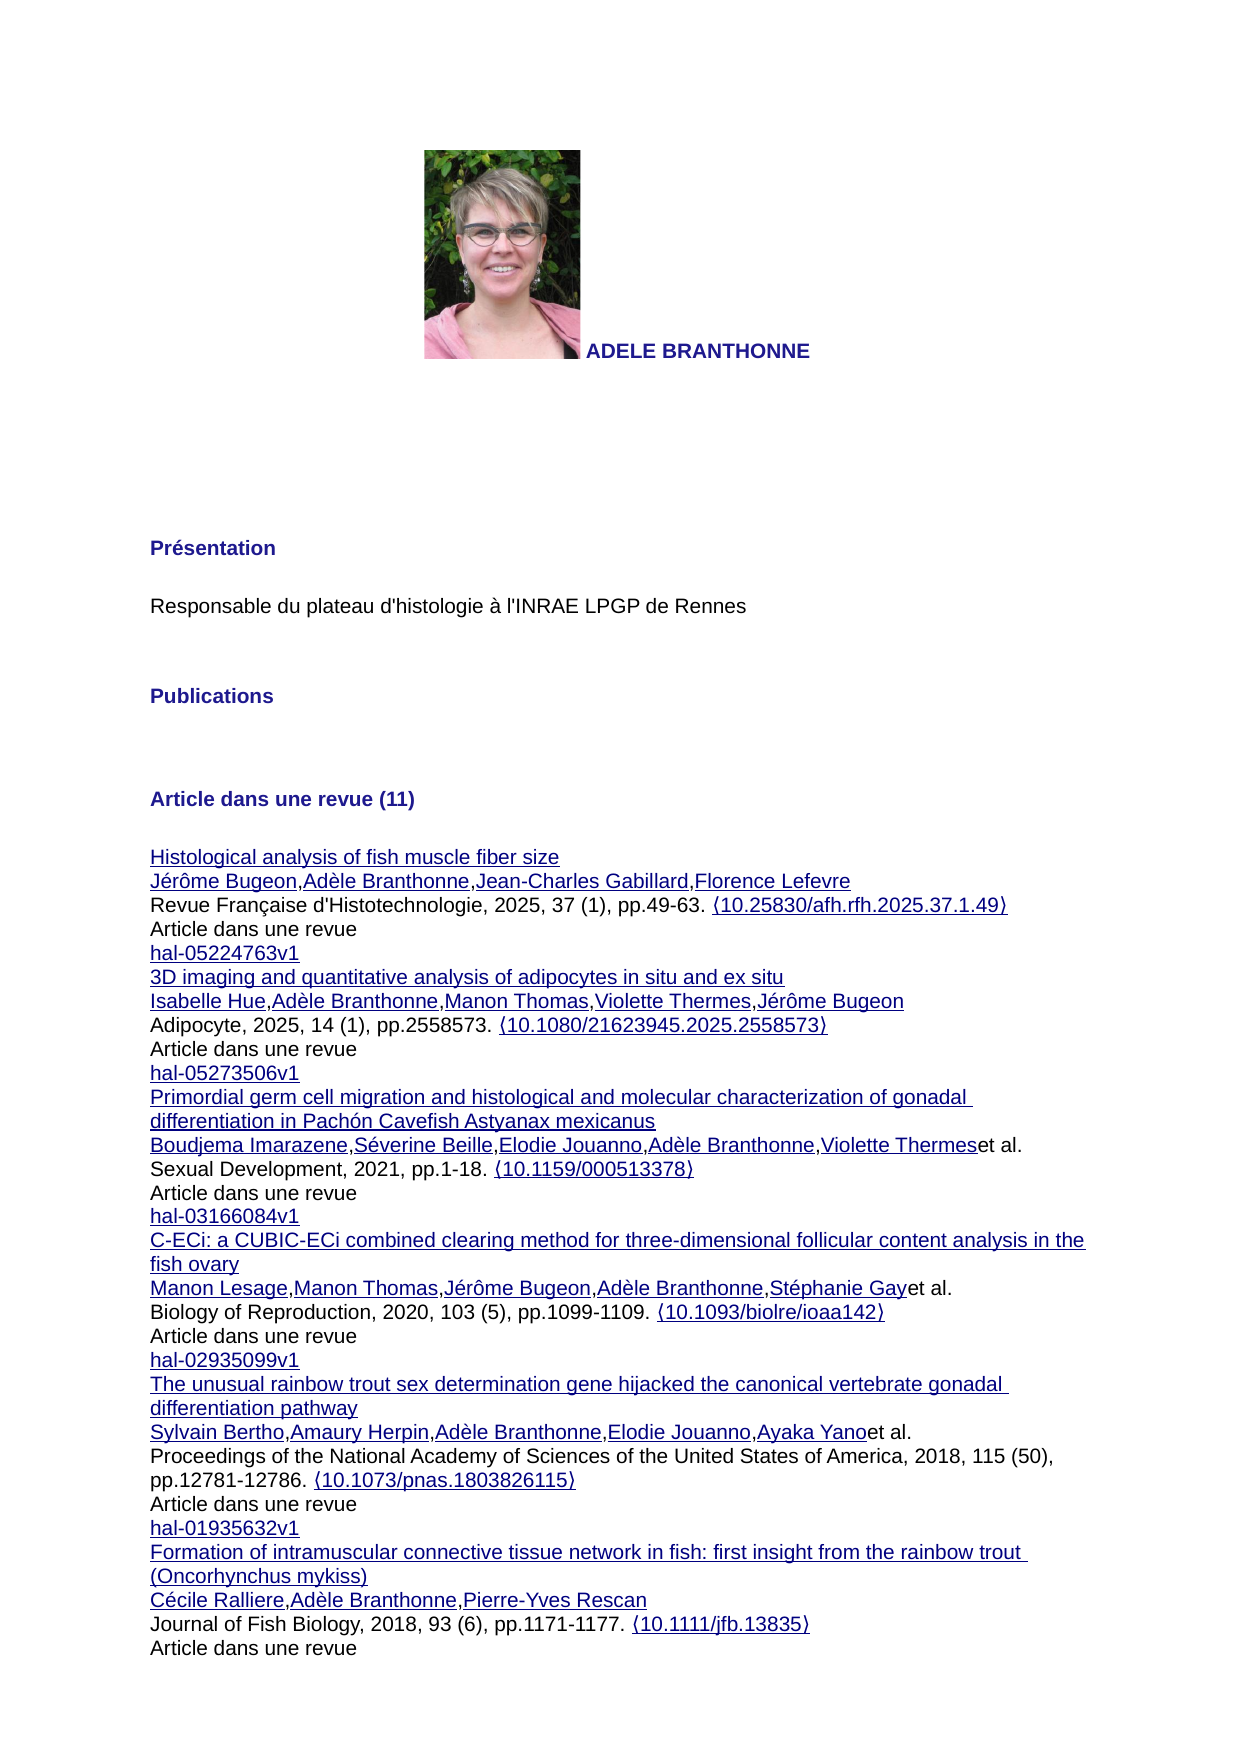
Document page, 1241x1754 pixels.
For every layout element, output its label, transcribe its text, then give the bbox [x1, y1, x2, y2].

subtitle Article dans une revue (11) [150, 787, 1090, 811]
table_cell Primordial germ cell migration and histological and molecular characterization of gonadal differentiation in Pachón Cavefish Astyanax mexicanus Boudjema Imarazene,Séverine Beille,Elodie Jouanno,Adèle Branthonne,Violette Thermeset al. Sexual Development, 2021, pp.1-18. ⟨10.1159/000513378⟩ Article dans une revue hal-03166084v1 [150, 1085, 1090, 1228]
subtitle Publications [150, 683, 1090, 707]
picture [424, 150, 581, 359]
subtitle Présentation [150, 536, 1090, 559]
subtitle ADELE BRANTHONNE [150, 150, 1090, 363]
text Responsable du plateau d'histologie à l'INRAE LPGP de Rennes [150, 594, 1090, 618]
table_cell Formation of intramuscular connective tissue network in fish: first insight from the rainbow trout (Oncorhynchus mykiss) Cécile Ralliere,Adèle Branthonne,Pierre-Yves Rescan Journal of Fish Biology, 2018, 93 (6), pp.1171-1177. ⟨10.1111/jfb.13835⟩ Article dans une revue [150, 1540, 1090, 1659]
table_cell C-ECi: a CUBIC-ECi combined clearing method for three-dimensional follicular content analysis in the fish ovary Manon Lesage,Manon Thomas,Jérôme Bugeon,Adèle Branthonne,Stéphanie Gayet al. Biology of Reproduction, 2020, 103 (5), pp.1099-1109. ⟨10.1093/biolre/ioaa142⟩ Article dans une revue hal-02935099v1 [150, 1228, 1090, 1372]
table_header Histological analysis of fish muscle fiber size Jérôme Bugeon,Adèle Branthonne,Jean-Charles Gabillard,Florence Lefevre Revue Française d'Histotechnologie, 2025, 37 (1), pp.49-63. ⟨10.25830/afh.rfh.2025.37.1.49⟩ Article dans une revue hal-05224763v1 [150, 845, 1090, 965]
table_cell 3D imaging and quantitative analysis of adipocytes in situ and ex situ Isabelle Hue,Adèle Branthonne,Manon Thomas,Violette Thermes,Jérôme Bugeon Adipocyte, 2025, 14 (1), pp.2558573. ⟨10.1080/21623945.2025.2558573⟩ Article dans une revue hal-05273506v1 [150, 965, 1090, 1084]
table_cell The unusual rainbow trout sex determination gene hijacked the canonical vertebrate gonadal differentiation pathway Sylvain Bertho,Amaury Herpin,Adèle Branthonne,Elodie Jouanno,Ayaka Yanoet al. Proceedings of the National Academy of Sciences of the United States of America, 2018, 115 (50), pp.12781-12786. ⟨10.1073/pnas.1803826115⟩ Article dans une revue hal-01935632v1 [150, 1372, 1090, 1540]
